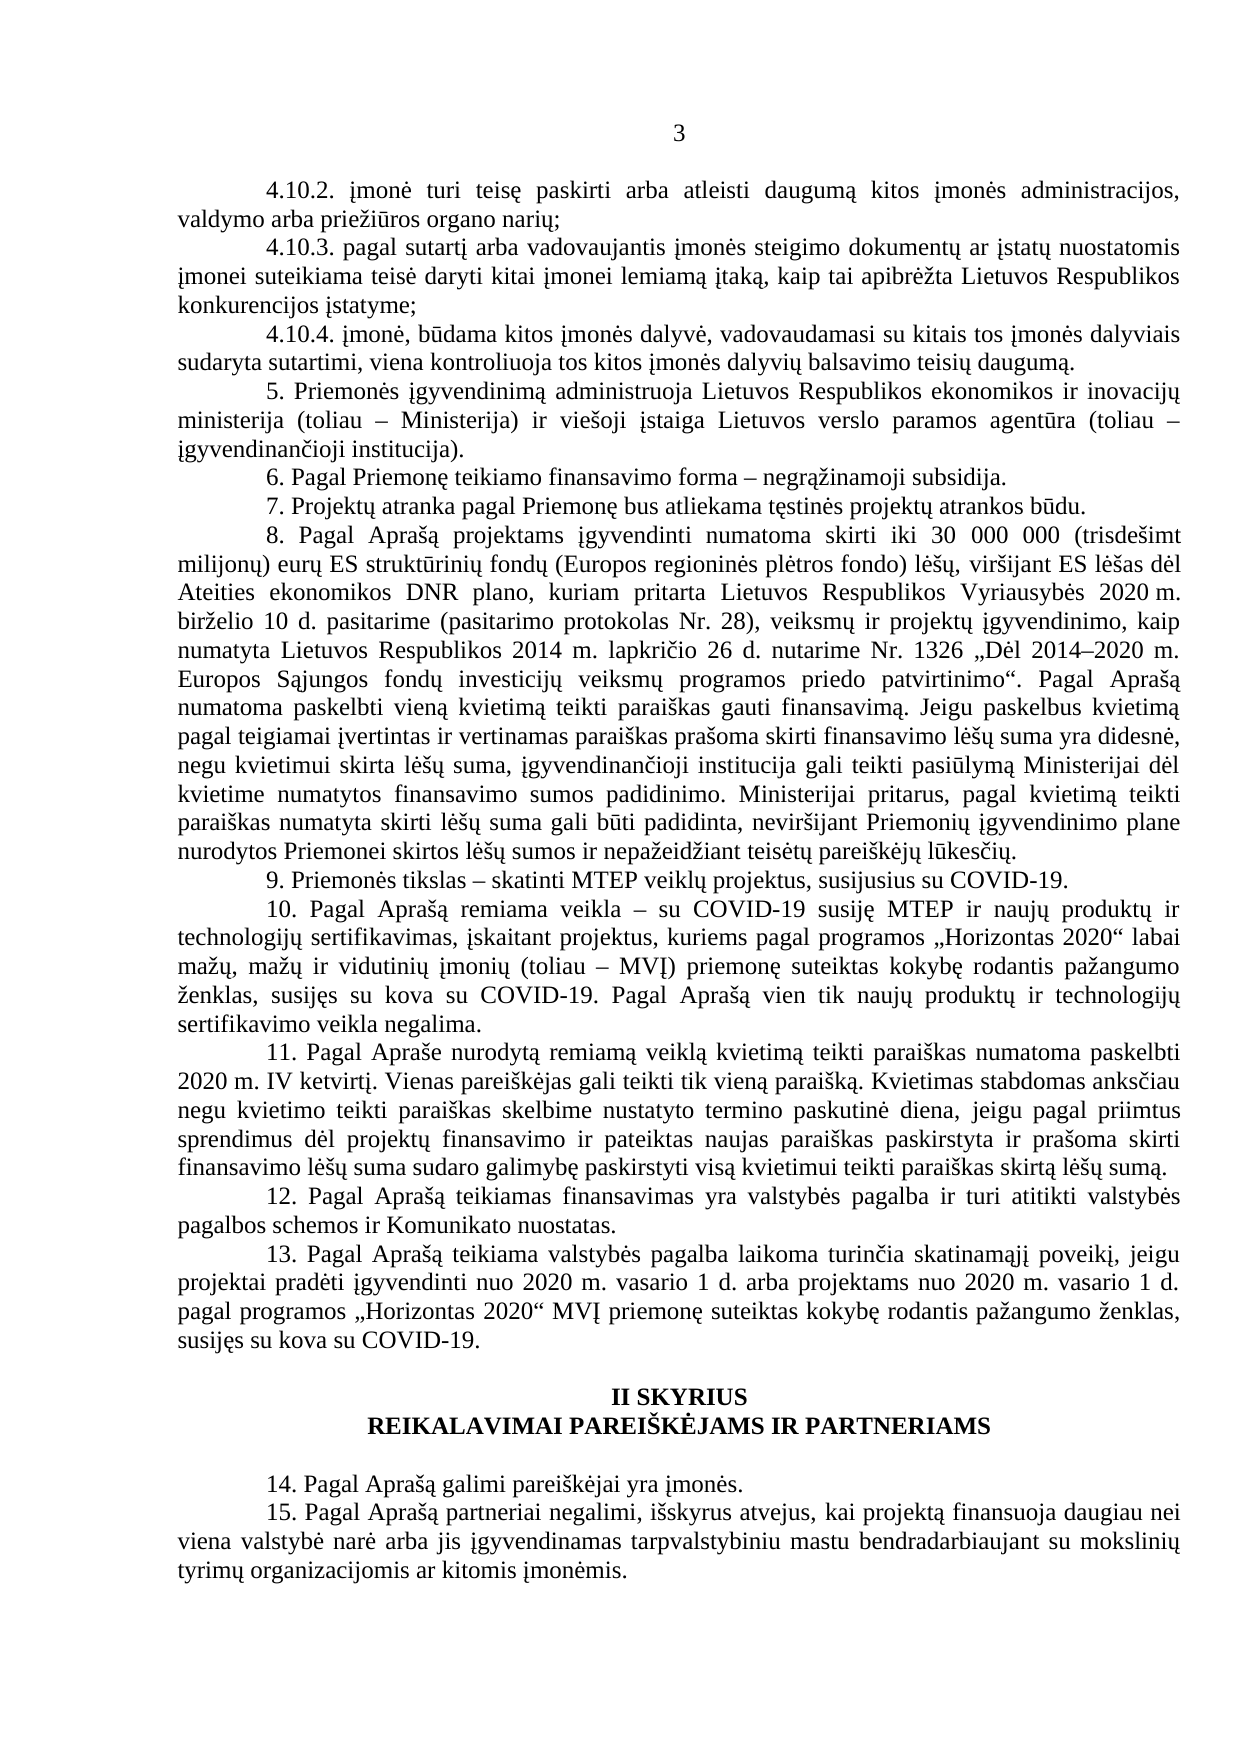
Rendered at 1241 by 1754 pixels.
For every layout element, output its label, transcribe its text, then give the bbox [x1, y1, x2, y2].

text 8. Pagal Aprašą projektams įgyvendinti numatoma skirti iki 30 000 000 (trisdešimt milijonų) eurų ES struktūrinių fondų (Europos regioninės plėtros fondo) lėšų, viršijant ES lėšas dėl Ateities ekonomikos DNR plano, kuriam pritarta Lietuvos Respublikos Vyriausybės 2020 m. birželio 10 d. pasitarime (pasitarimo protokolas Nr. 28), veiksmų ir projektų įgyvendinimo, kaip numatyta Lietuvos Respublikos 2014 m. lapkričio 26 d. nutarime Nr. 1326 „Dėl 2014–2020 m. Europos Sąjungos fondų investicijų veiksmų programos priedo patvirtinimo“. Pagal Aprašą numatoma paskelbti vieną kvietimą teikti paraiškas gauti finansavimą. Jeigu paskelbus kvietimą pagal teigiamai įvertintas ir vertinamas paraiškas prašoma skirti finansavimo lėšų suma yra didesnė, negu kvietimui skirta lėšų suma, įgyvendinančioji institucija gali teikti pasiūlymą Ministerijai dėl kvietime numatytos finansavimo sumos padidinimo. Ministerijai pritarus, pagal kvietimą teikti paraiškas numatyta skirti lėšų suma gali būti padidinta, neviršijant Priemonių įgyvendinimo plane nurodytos Priemonei skirtos lėšų sumos ir nepažeidžiant teisėtų pareiškėjų lūkesčių. [177, 520, 1181, 865]
text 10. Pagal Aprašą remiama veikla – su COVID-19 susiję MTEP ir naujų produktų ir technologijų sertifikavimas, įskaitant projektus, kuriems pagal programos „Horizontas 2020“ labai mažų, mažų ir vidutinių įmonių (toliau – MVĮ) priemonę suteiktas kokybę rodantis pažangumo ženklas, susijęs su kova su COVID-19. Pagal Aprašą vien tik naujų produktų ir technologijų sertifikavimo veikla negalima. [177, 894, 1181, 1037]
text 13. Pagal Aprašą teikiama valstybės pagalba laikoma turinčia skatinamąjį poveikį, jeigu projektai pradėti įgyvendinti nuo 2020 m. vasario 1 d. arba projektams nuo 2020 m. vasario 1 d. pagal programos „Horizontas 2020“ MVĮ priemonę suteiktas kokybę rodantis pažangumo ženklas, susijęs su kova su COVID-19. [177, 1239, 1181, 1354]
text II SKYRIUS [177, 1382, 1181, 1411]
text 12. Pagal Aprašą teikiamas finansavimas yra valstybės pagalba ir turi atitikti valstybės pagalbos schemos ir Komunikato nuostatas. [177, 1181, 1181, 1239]
text 9. Priemonės tikslas – skatinti MTEP veiklų projektus, susijusius su COVID-19. [177, 865, 1181, 894]
text 5. Priemonės įgyvendinimą administruoja Lietuvos Respublikos ekonomikos ir inovacijų ministerija (toliau – Ministerija) ir viešoji įstaiga Lietuvos verslo paramos agentūra (toliau – įgyvendinančioji institucija). [177, 376, 1181, 462]
text 6. Pagal Priemonę teikiamo finansavimo forma – negrąžinamoji subsidija. [177, 462, 1181, 491]
text 4.10.3. pagal sutartį arba vadovaujantis įmonės steigimo dokumentų ar įstatų nuostatomis įmonei suteikiama teisė daryti kitai įmonei lemiamą įtaką, kaip tai apibrėžta Lietuvos Respublikos konkurencijos įstatyme; [177, 232, 1181, 319]
text 14. Pagal Aprašą galimi pareiškėjai yra įmonės. [177, 1469, 1181, 1497]
text 15. Pagal Aprašą partneriai negalimi, išskyrus atvejus, kai projektą finansuoja daugiau nei viena valstybė narė arba jis įgyvendinamas tarpvalstybiniu mastu bendradarbiaujant su mokslinių tyrimų organizacijomis ar kitomis įmonėmis. [177, 1497, 1181, 1584]
text 11. Pagal Apraše nurodytą remiamą veiklą kvietimą teikti paraiškas numatoma paskelbti 2020 m. IV ketvirtį. Vienas pareiškėjas gali teikti tik vieną paraišką. Kvietimas stabdomas anksčiau negu kvietimo teikti paraiškas skelbime nustatyto termino paskutinė diena, jeigu pagal priimtus sprendimus dėl projektų finansavimo ir pateiktas naujas paraiškas paskirstyta ir prašoma skirti finansavimo lėšų suma sudaro galimybę paskirstyti visą kvietimui teikti paraiškas skirtą lėšų sumą. [177, 1037, 1181, 1181]
text 4.10.2. įmonė turi teisę paskirti arba atleisti daugumą kitos įmonės administracijos, valdymo arba priežiūros organo narių; [177, 175, 1181, 232]
text 7. Projektų atranka pagal Priemonę bus atliekama tęstinės projektų atrankos būdu. [177, 491, 1181, 520]
text 4.10.4. įmonė, būdama kitos įmonės dalyvė, vadovaudamasi su kitais tos įmonės dalyviais sudaryta sutartimi, viena kontroliuoja tos kitos įmonės dalyvių balsavimo teisių daugumą. [177, 319, 1181, 376]
text REIKALAVIMAI PAREIŠKĖJAMS IR PARTNERIAMS [177, 1411, 1181, 1440]
